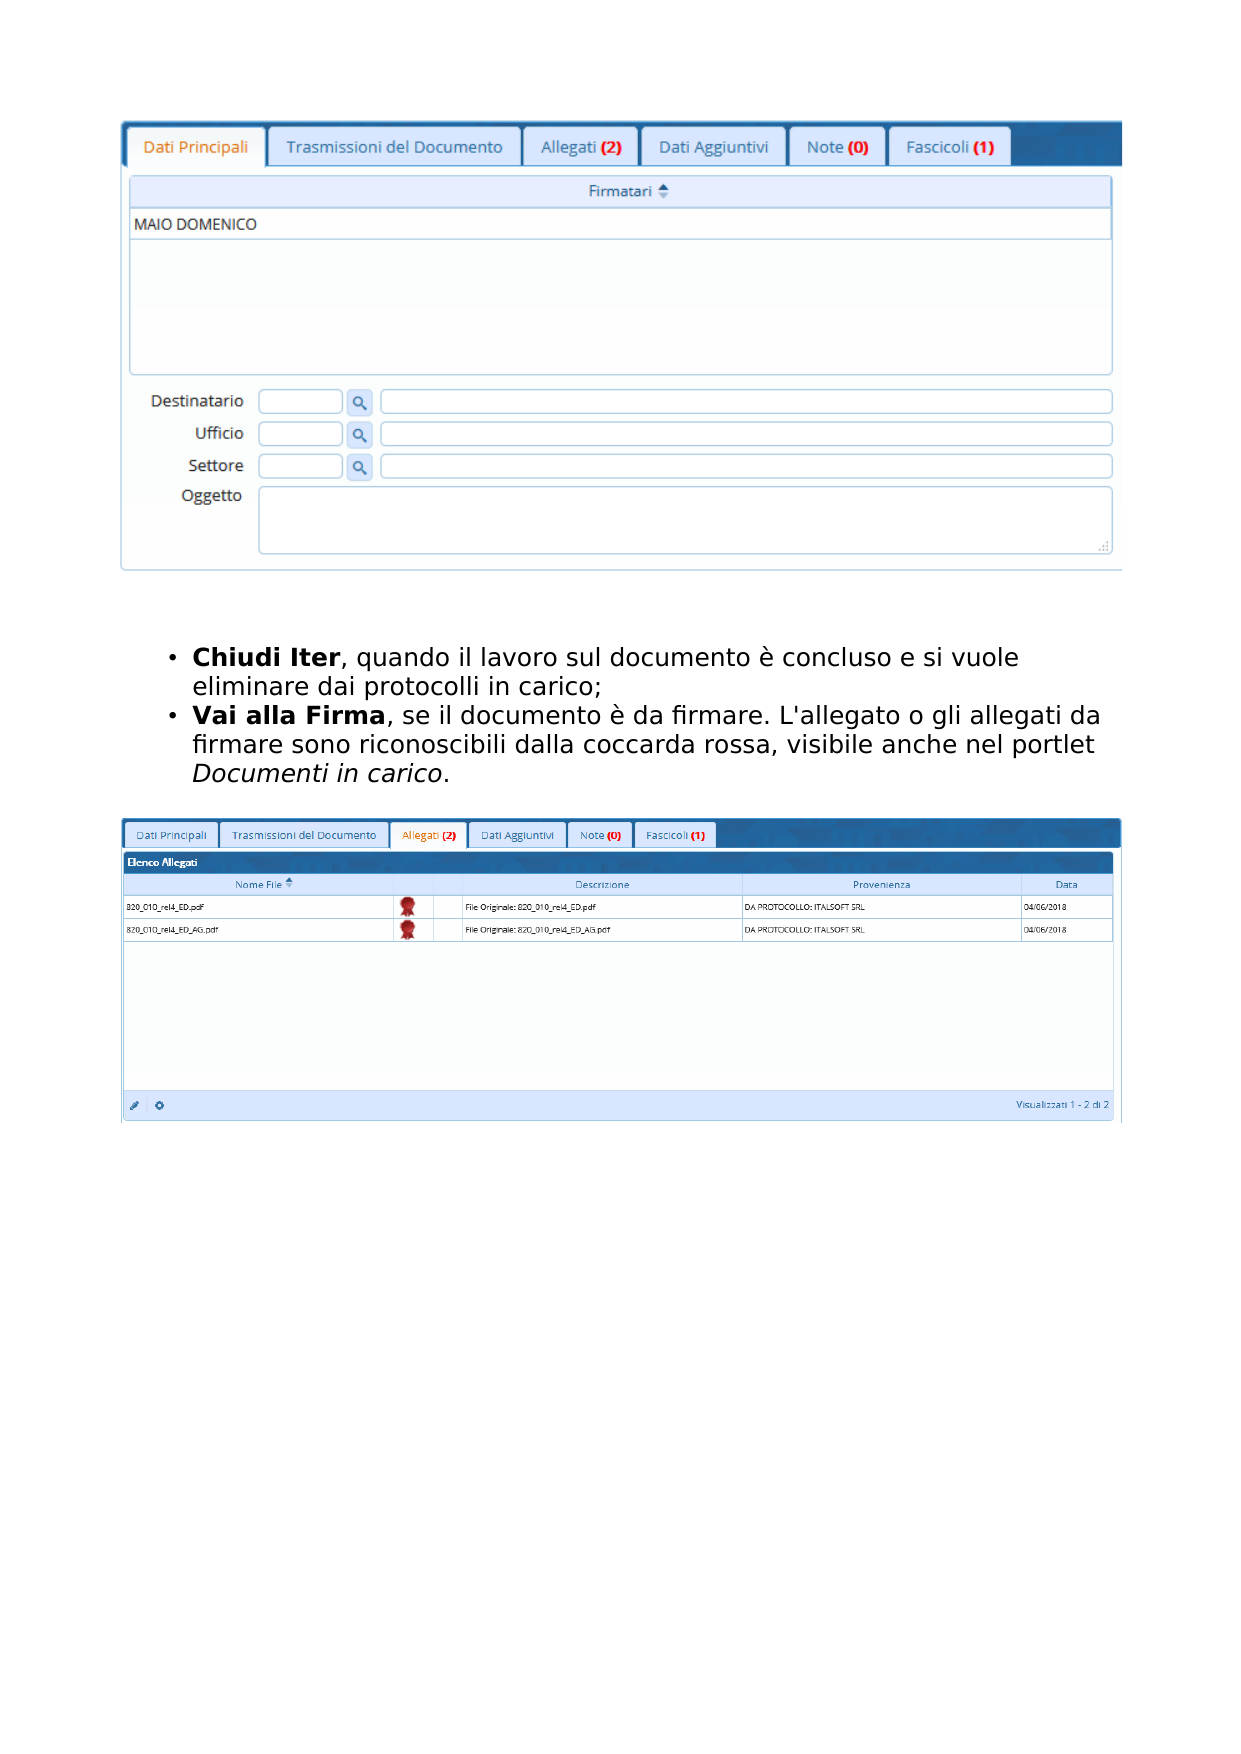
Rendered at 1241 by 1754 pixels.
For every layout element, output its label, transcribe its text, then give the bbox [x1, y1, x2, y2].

picture [118, 818, 1123, 1123]
list Vai alla Firma, se il documento è da firmare. L'allegato o gli allegati da firmare sono riconoscibili dalla coccarda rossa, visibile anche nel portlet Documenti in carico. [177, 701, 1122, 788]
list Chiudi Iter, quando il lavoro sul documento è concluso e si vuole eliminare dai protocolli in carico; [177, 643, 1122, 701]
picture [118, 118, 1123, 572]
